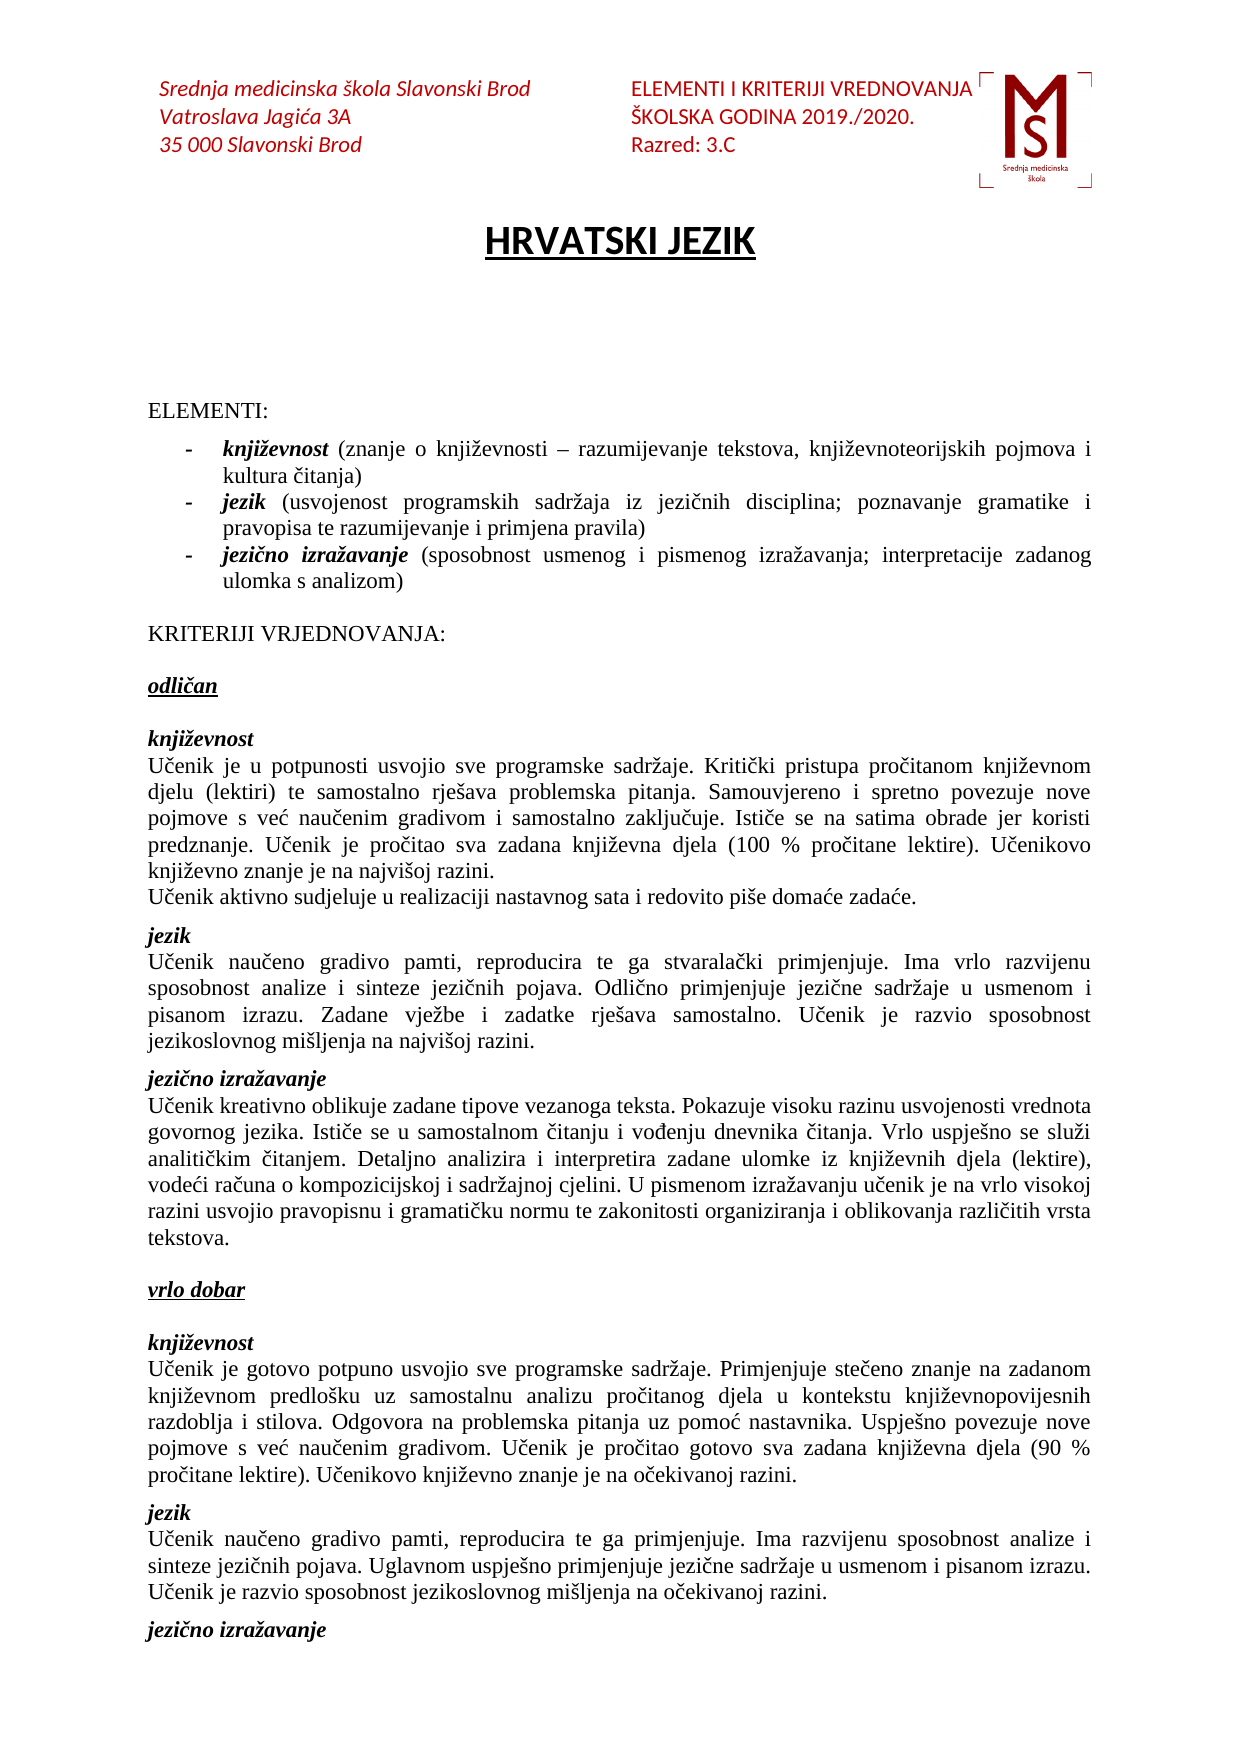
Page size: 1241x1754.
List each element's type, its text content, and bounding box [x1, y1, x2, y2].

text Učenik je u potpunosti usvojio sve programske sadržaje. Kritički pristupa pročitanom književnom djelu (lektiri) te samostalno rješava problemska pitanja. Samouvjereno i spretno povezuje nove pojmove s već naučenim gradivom i samostalno zaključuje. Ističe se na satima obrade jer koristi predznanje. Učenik je pročitao sva zadana književna djela (100 % pročitane lektire). Učenikovo književno znanje je na najvišoj razini. [148, 752, 1093, 883]
text Učenik je gotovo potpuno usvojio sve programske sadržaje. Primjenjuje stečeno znanje na zadanom književnom predlošku uz samostalnu analizu pročitanog djela u kontekstu književnopovijesnih razdoblja i stilova. Odgovora na problemska pitanja uz pomoć nastavnika. Uspješno povezuje nove pojmove s već naučenim gradivom. Učenik je pročitao gotovo sva zadana književna djela (90 % pročitane lektire). Učenikovo književno znanje je na očekivanoj razini. [148, 1355, 1093, 1487]
text ELEMENTI: [148, 397, 1093, 423]
text odličan [148, 673, 1093, 699]
text jezik [148, 1499, 1093, 1526]
list književnost (znanje o književnosti – razumijevanje tekstova, književnoteorijskih pojmova i kultura čitanja) [185, 435, 1093, 488]
text Učenik kreativno oblikuje zadane tipove vezanoga teksta. Pokazuje visoku razinu usvojenosti vrednota govornog jezika. Ističe se u samostalnom čitanju i vođenju dnevnika čitanja. Vrlo uspješno se služi analitičkim čitanjem. Detaljno analizira i interpretira zadane ulomke iz književnih djela (lektire), vodeći računa o kompozicijskoj i sadržajnoj cjelini. U pismenom izražavanju učenik je na vrlo visokoj razini usvojio pravopisnu i gramatičku normu te zakonitosti organiziranja i oblikovanja različitih vrsta tekstova. [148, 1092, 1093, 1250]
text KRITERIJI VRJEDNOVANJA: [148, 620, 1093, 646]
list jezik (usvojenost programskih sadržaja iz jezičnih disciplina; poznavanje gramatike i pravopisa te razumijevanje i primjena pravila) [185, 488, 1093, 541]
text književnost [148, 725, 1093, 752]
text jezik [148, 922, 1093, 948]
text Učenik aktivno sudjeluje u realizaciji nastavnog sata i redovito piše domaće zadaće. [148, 883, 1093, 910]
text jezično izražavanje [148, 1066, 1093, 1092]
text jezično izražavanje [148, 1617, 1093, 1643]
text Učenik naučeno gradivo pamti, reproducira te ga stvaralački primjenjuje. Ima vrlo razvijenu sposobnost analize i sinteze jezičnih pojava. Odlično primjenjuje jezične sadržaje u usmenom i pisanom izrazu. Zadane vježbe i zadatke rješava samostalno. Učenik je razvio sposobnost jezikoslovnog mišljenja na najvišoj razini. [148, 948, 1093, 1053]
text Učenik naučeno gradivo pamti, reproducira te ga primjenjuje. Ima razvijenu sposobnost analize i sinteze jezičnih pojava. Uglavnom uspješno primjenjuje jezične sadržaje u usmenom i pisanom izrazu. Učenik je razvio sposobnost jezikoslovnog mišljenja na očekivanoj razini. [148, 1526, 1093, 1604]
text HRVATSKI JEZIK [148, 214, 1093, 265]
text vrlo dobar [148, 1276, 1093, 1303]
text književnost [148, 1329, 1093, 1355]
list jezično izražavanje (sposobnost usmenog i pismenog izražavanja; interpretacije zadanog ulomka s analizom) [185, 541, 1093, 593]
